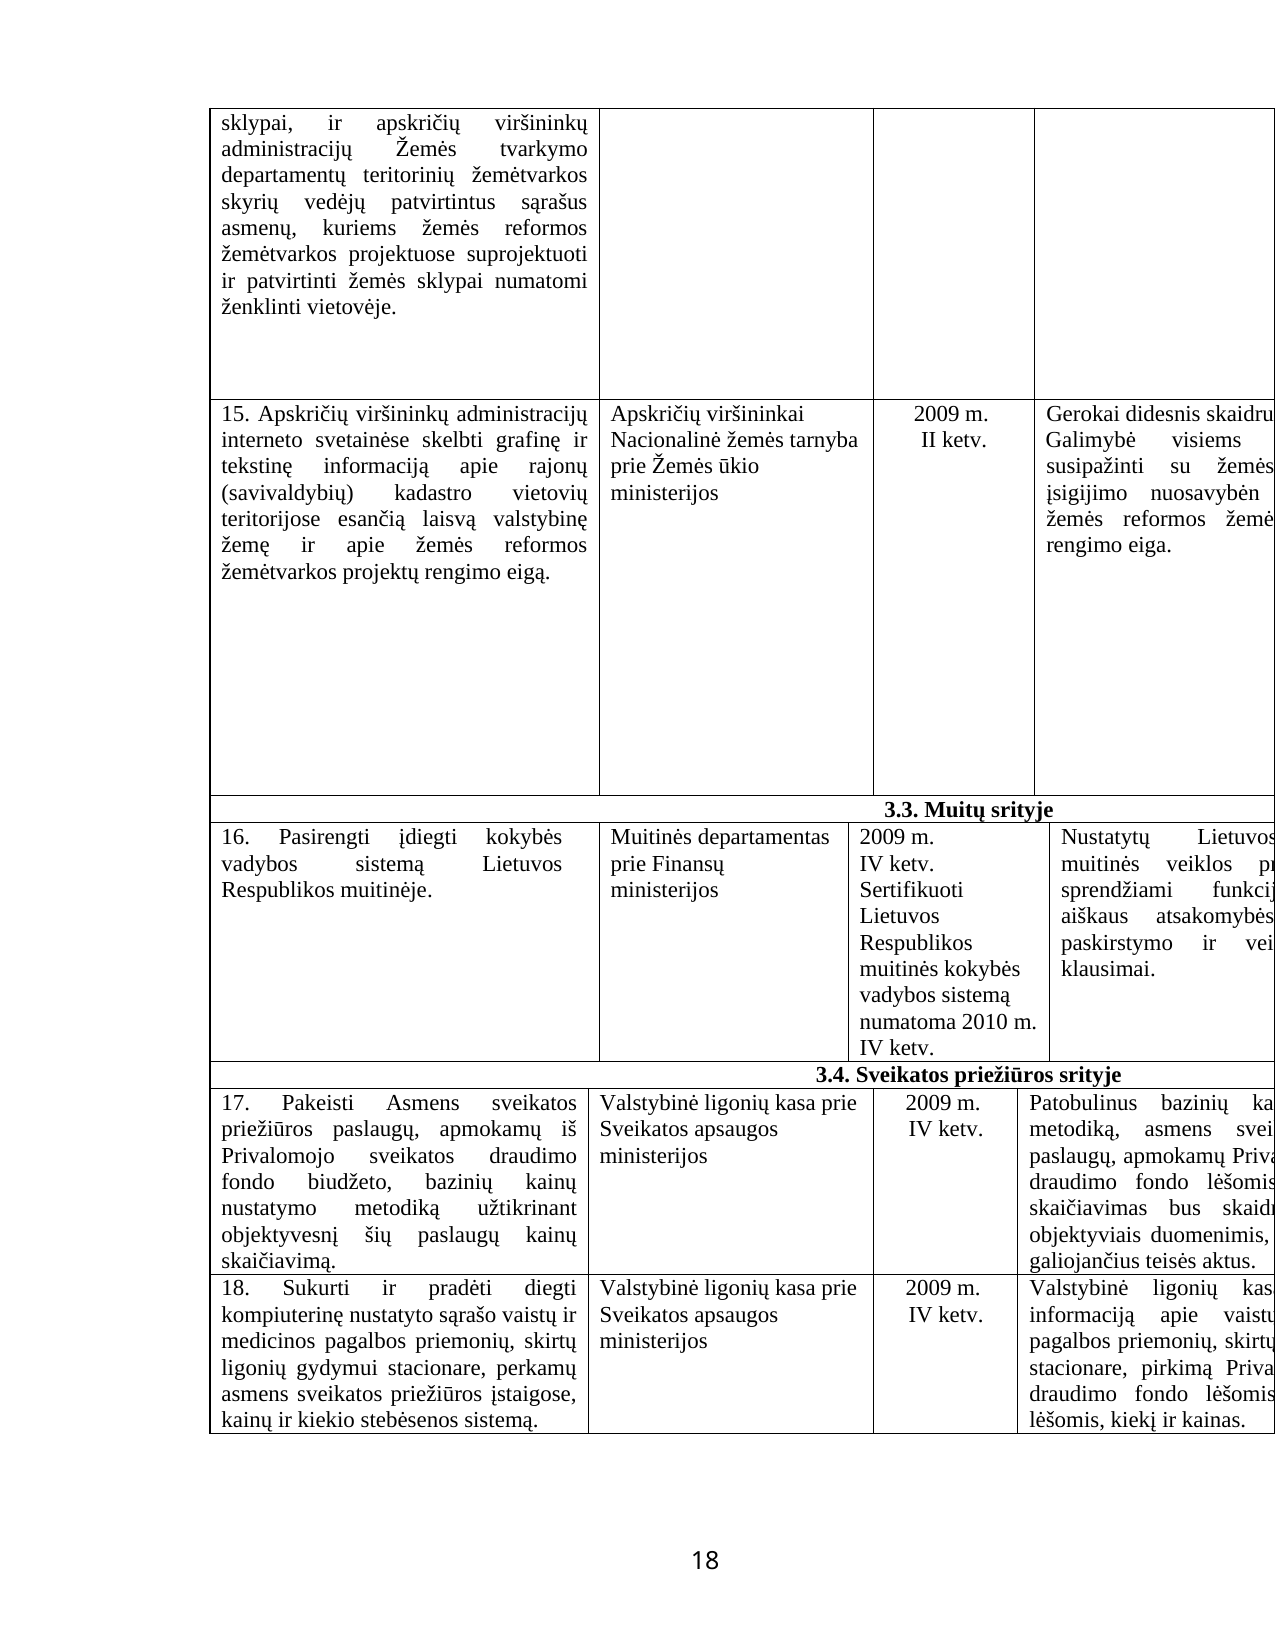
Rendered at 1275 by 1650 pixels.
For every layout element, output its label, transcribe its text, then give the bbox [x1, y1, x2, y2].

table_cell Valstybinė ligonių kasa prie Sveikatos apsaugos ministerijos [589, 1089, 873, 1273]
table_cell 3.4. Sveikatos priežiūros srityje [211, 1062, 1274, 1088]
table_cell Patobulinus bazinių kainų skaičiavimo metodiką, asmens sveikatos priežiūros paslaugų, apmokamų Privalomojo sveikatos draudimo fondo lėšomis, bazinių kainų skaičiavimas bus skaidrus ir pagrįstas objektyviais duomenimis, atitiks šiuo metu galiojančius teisės aktus. [1018, 1089, 1274, 1273]
table_cell [874, 109, 1034, 398]
table_cell Muitinės departamentas prie Finansų ministerijos [600, 823, 848, 1061]
table_cell 15. Apskričių viršininkų administracijų interneto svetainėse skelbti grafinę ir tekstinę informaciją apie rajonų (savivaldybių) kadastro vietovių teritorijose esančią laisvą valstybinę žemę ir apie žemės reformos žemėtvarkos projektų rengimo eigą. [211, 400, 599, 795]
table_cell Valstybinė ligonių kasa pradės gauti informaciją apie vaistų ir medicinos pagalbos priemonių, skirtų ligonių gydymui stacionare, pirkimą Privalomojo sveikatos draudimo fondo lėšomis, SDF biudžeto lėšomis, kiekį ir kainas. [1018, 1275, 1274, 1433]
table_cell 2009 m. II ketv. [874, 400, 1034, 795]
table_cell sklypai, ir apskričių viršininkų administracijų Žemės tvarkymo departamentų teritorinių žemėtvarkos skyrių vedėjų patvirtintus sąrašus asmenų, kuriems žemės reformos žemėtvarkos projektuose suprojektuoti ir patvirtinti žemės sklypai numatomi ženklinti vietovėje. [211, 109, 599, 398]
table_cell [600, 109, 873, 398]
table_cell 3.3. Muitų srityje [211, 796, 1274, 822]
table_cell 17. Pakeisti Asmens sveikatos priežiūros paslaugų, apmokamų iš Privalomojo sveikatos draudimo fondo biudžeto, bazinių kainų nustatymo metodiką užtikrinant objektyvesnį šių paslaugų kainų skaičiavimą. [211, 1089, 588, 1273]
table_cell 16. Pasirengti įdiegti kokybės vadybos sistemą Lietuvos Respublikos muitinėje. [211, 823, 599, 1061]
table_cell Valstybinė ligonių kasa prie Sveikatos apsaugos ministerijos [589, 1275, 873, 1433]
table_cell Gerokai didesnis skaidrumas ir viešumas. Galimybė visiems pageidaujantiems susipažinti su žemės grąžinimo ar įsigijimo nuosavybėn galimybėmis ir žemės reformos žemėtvarkos projektų rengimo eiga. [1035, 400, 1274, 795]
table_cell Nustatytų Lietuvos Respublikos muitinės veiklos procesų pagrindu sprendžiami funkcijų dubliavimo, aiškaus atsakomybės ir įgaliojimų paskirstymo ir veiklos skaidrumo klausimai. [1050, 823, 1274, 1061]
table_cell Apskričių viršininkai Nacionalinė žemės tarnyba prie Žemės ūkio ministerijos [600, 400, 873, 795]
table_cell 18. Sukurti ir pradėti diegti kompiuterinę nustatyto sąrašo vaistų ir medicinos pagalbos priemonių, skirtų ligonių gydymui stacionare, perkamų asmens sveikatos priežiūros įstaigose, kainų ir kiekio stebėsenos sistemą. [211, 1275, 588, 1433]
table_cell 2009 m. IV ketv. [874, 1089, 1017, 1273]
table_cell 2009 m. IV ketv. [874, 1275, 1017, 1433]
table_cell 2009 m. IV ketv. Sertifikuoti Lietuvos Respublikos muitinės kokybės vadybos sistemą numatoma 2010 m. IV ketv. [849, 823, 1049, 1061]
table_cell Didesnis žemės reformos proceso skaidrumas ir viešumas. Mažesnės korupcijos pasireiškimo galimybės žemės reformą administruojančiose ir vykdančiose grandyse. [1035, 109, 1274, 398]
